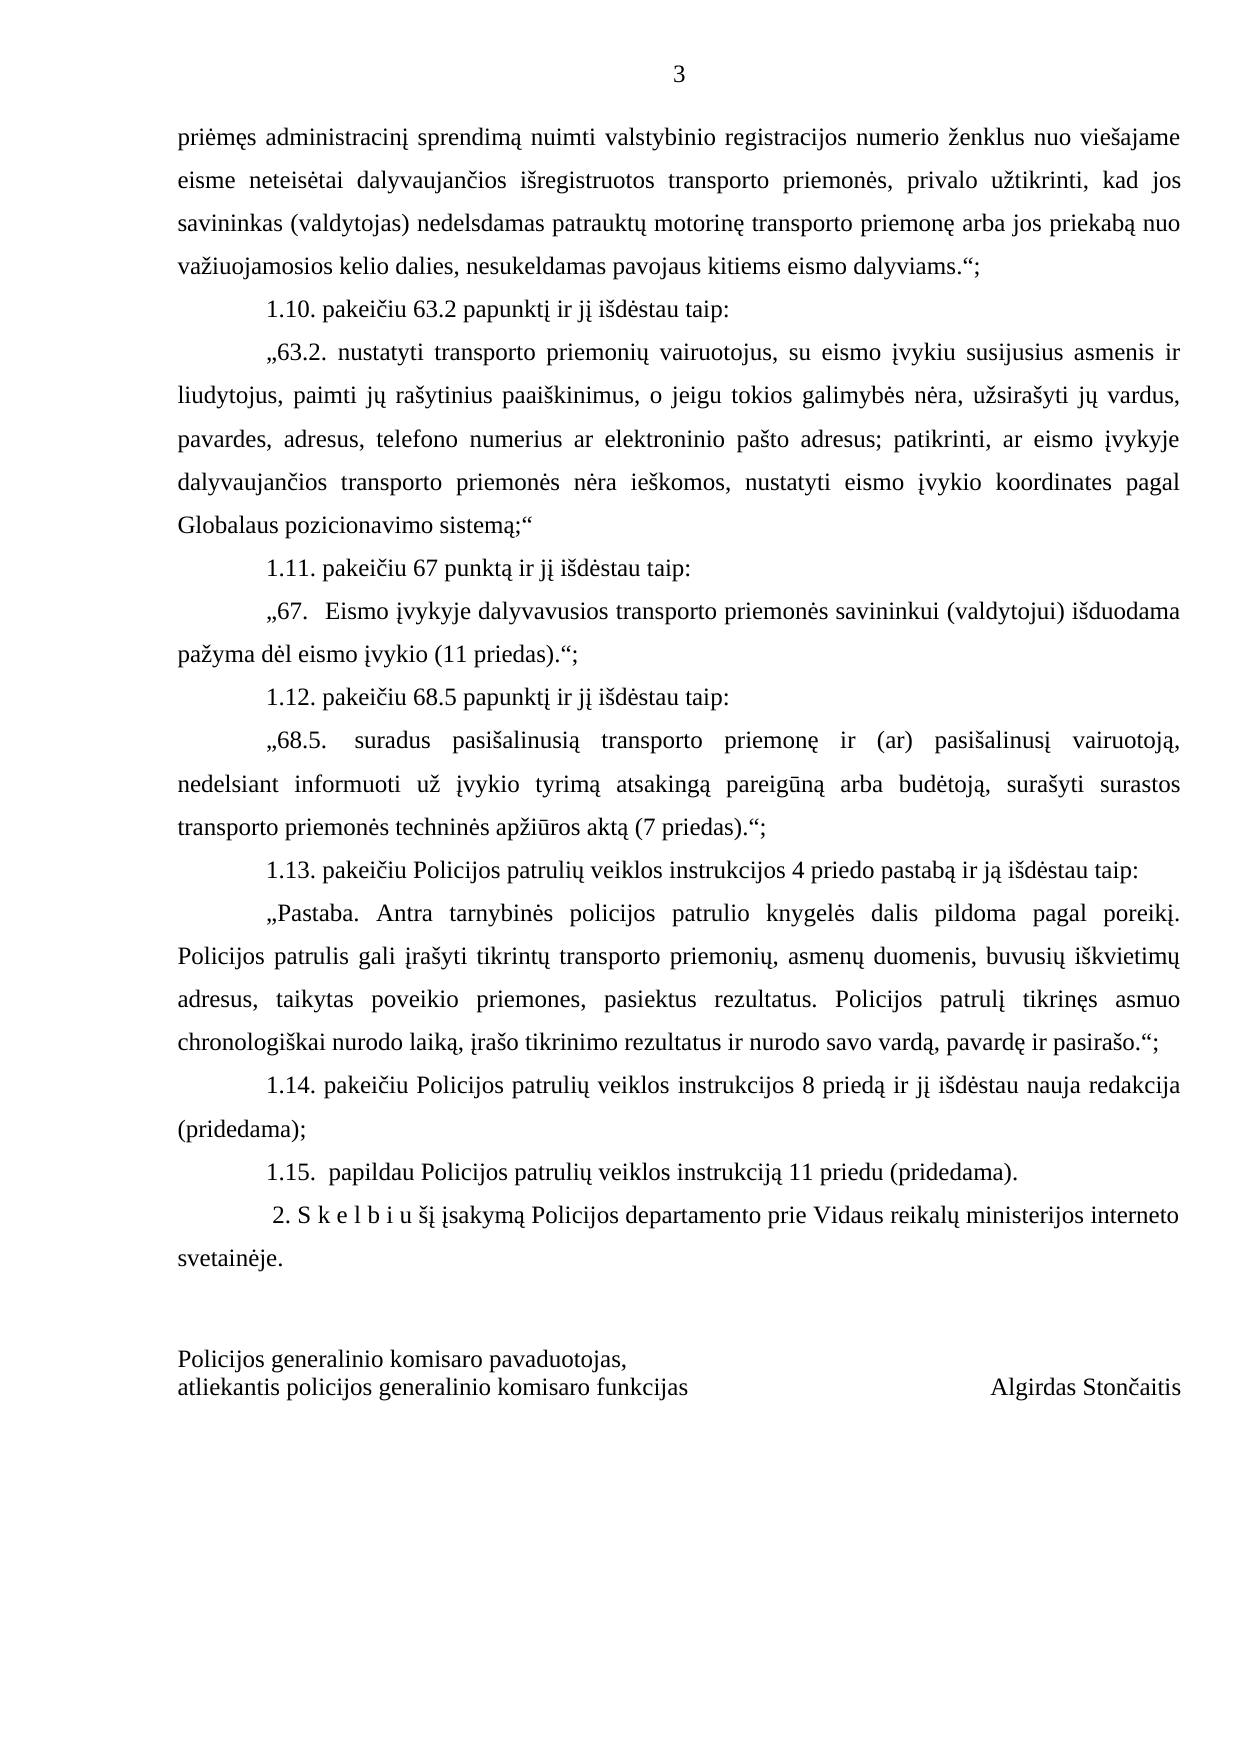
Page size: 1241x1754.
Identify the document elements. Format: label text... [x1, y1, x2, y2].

text „63.2. nustatyti transporto priemonių vairuotojus, su eismo įvykiu susijusius asmenis ir liudytojus, paimti jų rašytinius paaiškinimus, o jeigu tokios galimybės nėra, užsirašyti jų vardus, pavardes, adresus, telefono numerius ar elektroninio pašto adresus; patikrinti, ar eismo įvykyje dalyvaujančios transporto priemonės nėra ieškomos, nustatyti eismo įvykio koordinates pagal Globalaus pozicionavimo sistemą;“ [177, 337, 1181, 539]
text 1.15. papildau Policijos patrulių veiklos instrukciją 11 priedu (pridedama). [177, 1157, 1181, 1186]
text Policijos generalinio komisaro pavaduotojas, [177, 1344, 1181, 1372]
text 1.11. pakeičiu 67 punktą ir jį išdėstau taip: [266, 553, 1181, 582]
text „67. Eismo įvykyje dalyvavusios transporto priemonės savininkui (valdytojui) išduodama pažyma dėl eismo įvykio (11 priedas).“; [177, 596, 1181, 668]
text 1.14. pakeičiu Policijos patrulių veiklos instrukcijos 8 priedą ir jį išdėstau nauja redakcija (pridedama); [177, 1071, 1181, 1142]
text 1.12. pakeičiu 68.5 papunktį ir jį išdėstau taip: [266, 682, 1181, 711]
text 2. S k e l b i u šį įsakymą Policijos departamento prie Vidaus reikalų ministerijos interneto svetainėje. [177, 1200, 1181, 1272]
text 1.13. pakeičiu Policijos patrulių veiklos instrukcijos 4 priedo pastabą ir ją išdėstau taip: [177, 855, 1181, 884]
text atliekantis policijos generalinio komisaro funkcijas Algirdas Stončaitis [177, 1372, 1181, 1401]
text „Pastaba. Antra tarnybinės policijos patrulio knygelės dalis pildoma pagal poreikį. Policijos patrulis gali įrašyti tikrintų transporto priemonių, asmenų duomenis, buvusių iškvietimų adresus, taikytas poveikio priemones, pasiektus rezultatus. Policijos patrulį tikrinęs asmuo chronologiškai nurodo laiką, įrašo tikrinimo rezultatus ir nurodo savo vardą, pavardę ir pasirašo.“; [177, 898, 1181, 1056]
text „68.5. suradus pasišalinusią transporto priemonę ir (ar) pasišalinusį vairuotoją, nedelsiant informuoti už įvykio tyrimą atsakingą pareigūną arba budėtoją, surašyti surastos transporto priemonės techninės apžiūros aktą (7 priedas).“; [177, 726, 1181, 841]
text priėmęs administracinį sprendimą nuimti valstybinio registracijos numerio ženklus nuo viešajame eisme neteisėtai dalyvaujančios išregistruotos transporto priemonės, privalo užtikrinti, kad jos savininkas (valdytojas) nedelsdamas patrauktų motorinę transporto priemonę arba jos priekabą nuo važiuojamosios kelio dalies, nesukeldamas pavojaus kitiems eismo dalyviams.“; [177, 122, 1181, 280]
text 1.10. pakeičiu 63.2 papunktį ir jį išdėstau taip: [266, 294, 1181, 323]
